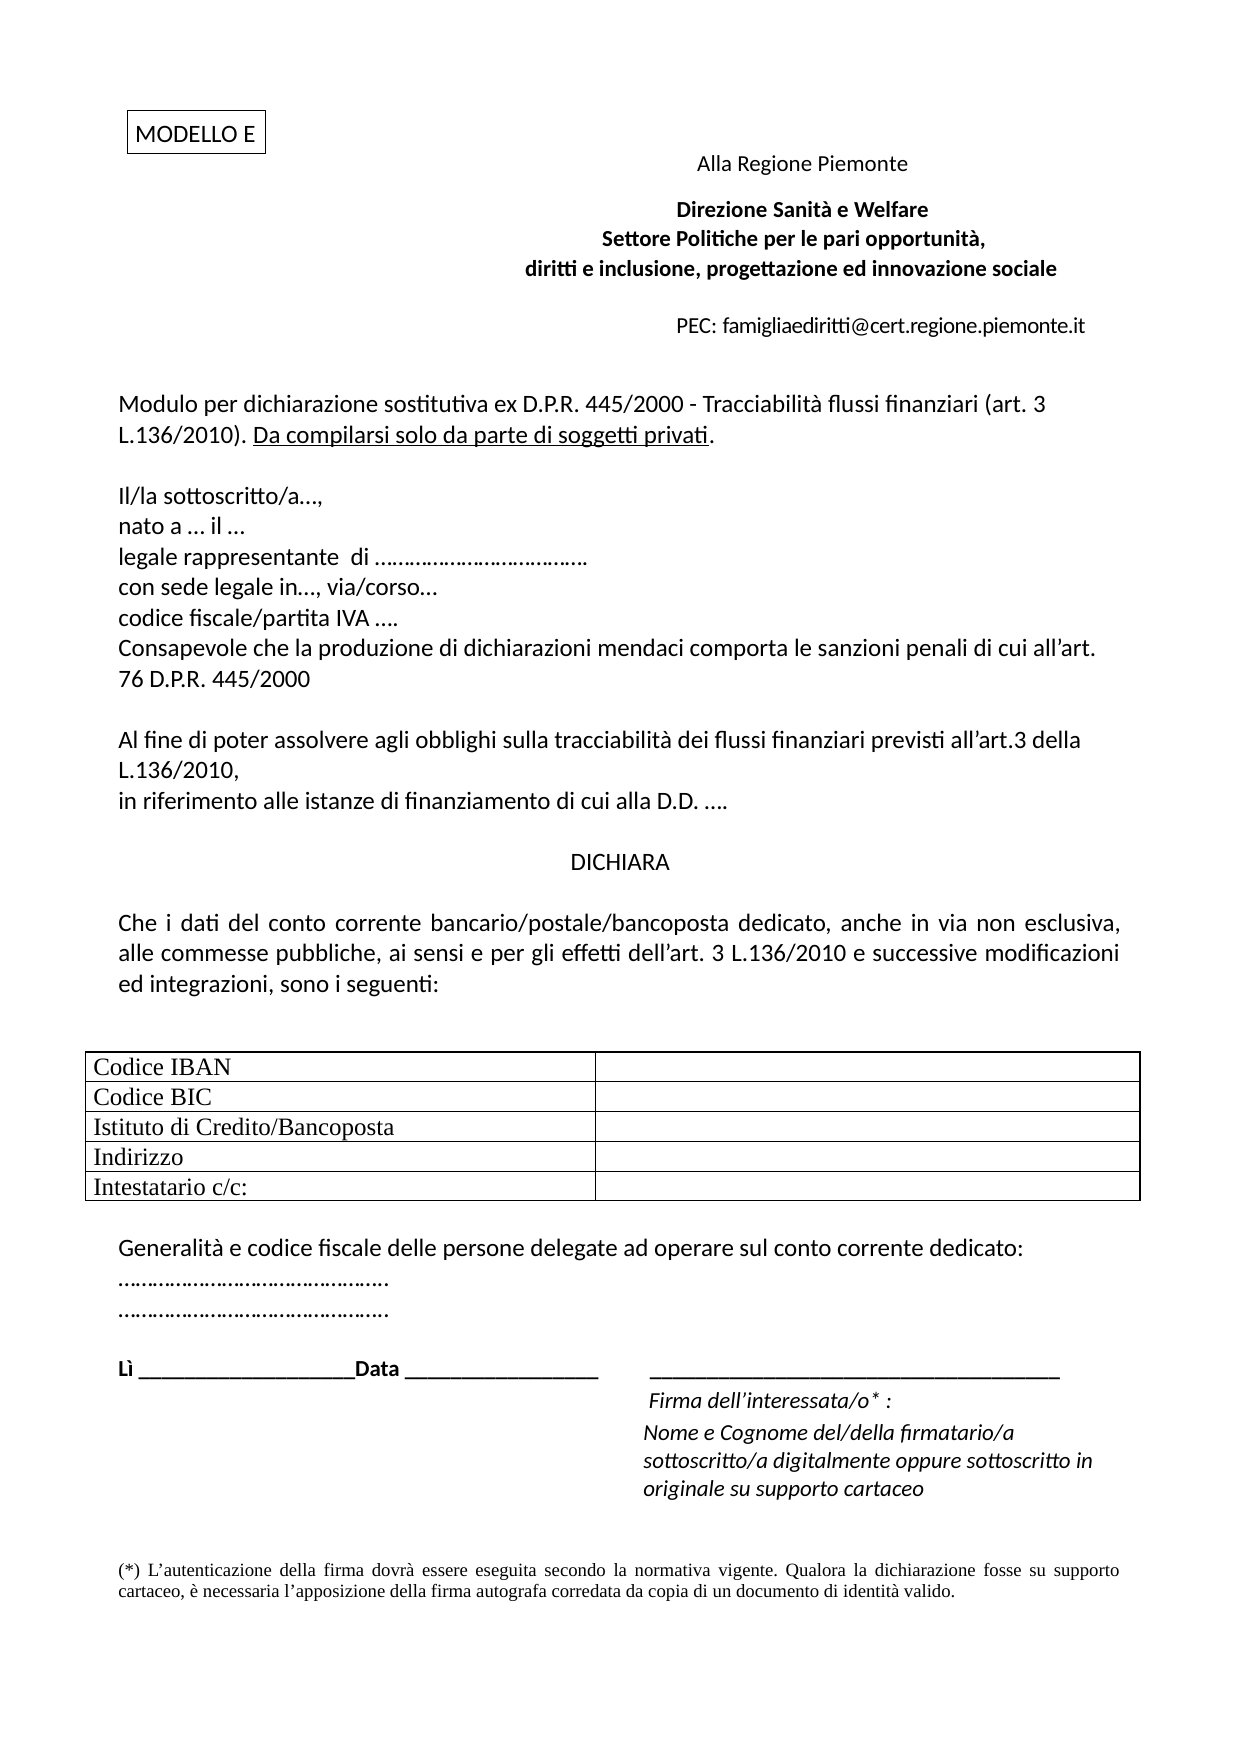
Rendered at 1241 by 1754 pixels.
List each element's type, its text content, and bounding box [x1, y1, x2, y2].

text nato a … il … [118, 510, 1122, 541]
text PEC: famigliaediritti@cert.regione.piemonte.it [676, 311, 1122, 339]
text MODELLO E [118, 118, 127, 149]
text codice fiscale/partita IVA …. [118, 602, 1122, 632]
text Settore Politiche per le pari opportunità, [118, 223, 1122, 253]
text MODELLO E [266, 118, 1122, 149]
table_header Codice IBAN [86, 1053, 595, 1081]
text legale rappresentante di ………………………………. [118, 541, 1122, 571]
table_cell [596, 1172, 1139, 1200]
text Alla Regione Piemonte [676, 149, 1122, 177]
table_cell [596, 1142, 1139, 1171]
text DICHIARA [118, 846, 1122, 877]
text in riferimento alle istanze di finanziamento di cui alla D.D. …. [118, 785, 1122, 816]
text Nome e Cognome del/della firmatario/a sottoscritto/a digitalmente oppure sottoscritto in originale su supporto cartaceo [643, 1418, 1122, 1502]
text Lì ___________________Data _________________ ____________________________________ [118, 1354, 1122, 1382]
text Che i dati del conto corrente bancario/postale/bancoposta dedicato, anche in via non esclusiva, alle commesse pubbliche, ai sensi e per gli effetti dell’art. 3 L.136/2010 e successive modificazioni ed integrazioni, sono i seguenti: [118, 907, 1122, 999]
text Direzione Sanità e Welfare [676, 195, 1015, 223]
table_cell Indirizzo [86, 1142, 595, 1171]
text ……………………………………….. [118, 1293, 1122, 1323]
text Il/la sottoscritto/a…, [118, 480, 1122, 510]
text Firma dell’interessata/o* : [192, 1386, 1122, 1414]
text ……………………………………….. [118, 1262, 1122, 1293]
table_cell Intestatario c/c: [86, 1172, 595, 1200]
text Al fine di poter assolvere agli obblighi sulla tracciabilità dei flussi finanziari previsti all’art.3 della L.136/2010, [118, 724, 1122, 785]
text Consapevole che la produzione di dichiarazioni mendaci comporta le sanzioni penali di cui all’art. 76 D.P.R. 445/2000 [118, 632, 1122, 693]
text diritti e inclusione, progettazione ed innovazione sociale [118, 253, 1122, 282]
text Modulo per dichiarazione sostitutiva ex D.P.R. 445/2000 - Tracciabilità flussi finanziari (art. 3 L.136/2010). Da compilarsi solo da parte di soggetti privati. [118, 388, 1122, 449]
text con sede legale in…, via/corso… [118, 571, 1122, 602]
table_header [596, 1053, 1139, 1081]
text (*) L’autenticazione della firma dovrà essere eseguita secondo la normativa vigente. Qualora la dichiarazione fosse su supporto cartaceo, è necessaria l’apposizione della firma autografa corredata da copia di un documento di identità valido. [118, 1558, 1122, 1602]
table_cell Istituto di Credito/Bancoposta [86, 1112, 595, 1141]
text Generalità e codice fiscale delle persone delegate ad operare sul conto corrente dedicato: [118, 1232, 1122, 1262]
table_cell [596, 1112, 1139, 1141]
table_cell Codice BIC [86, 1082, 595, 1111]
table_cell [596, 1082, 1139, 1111]
